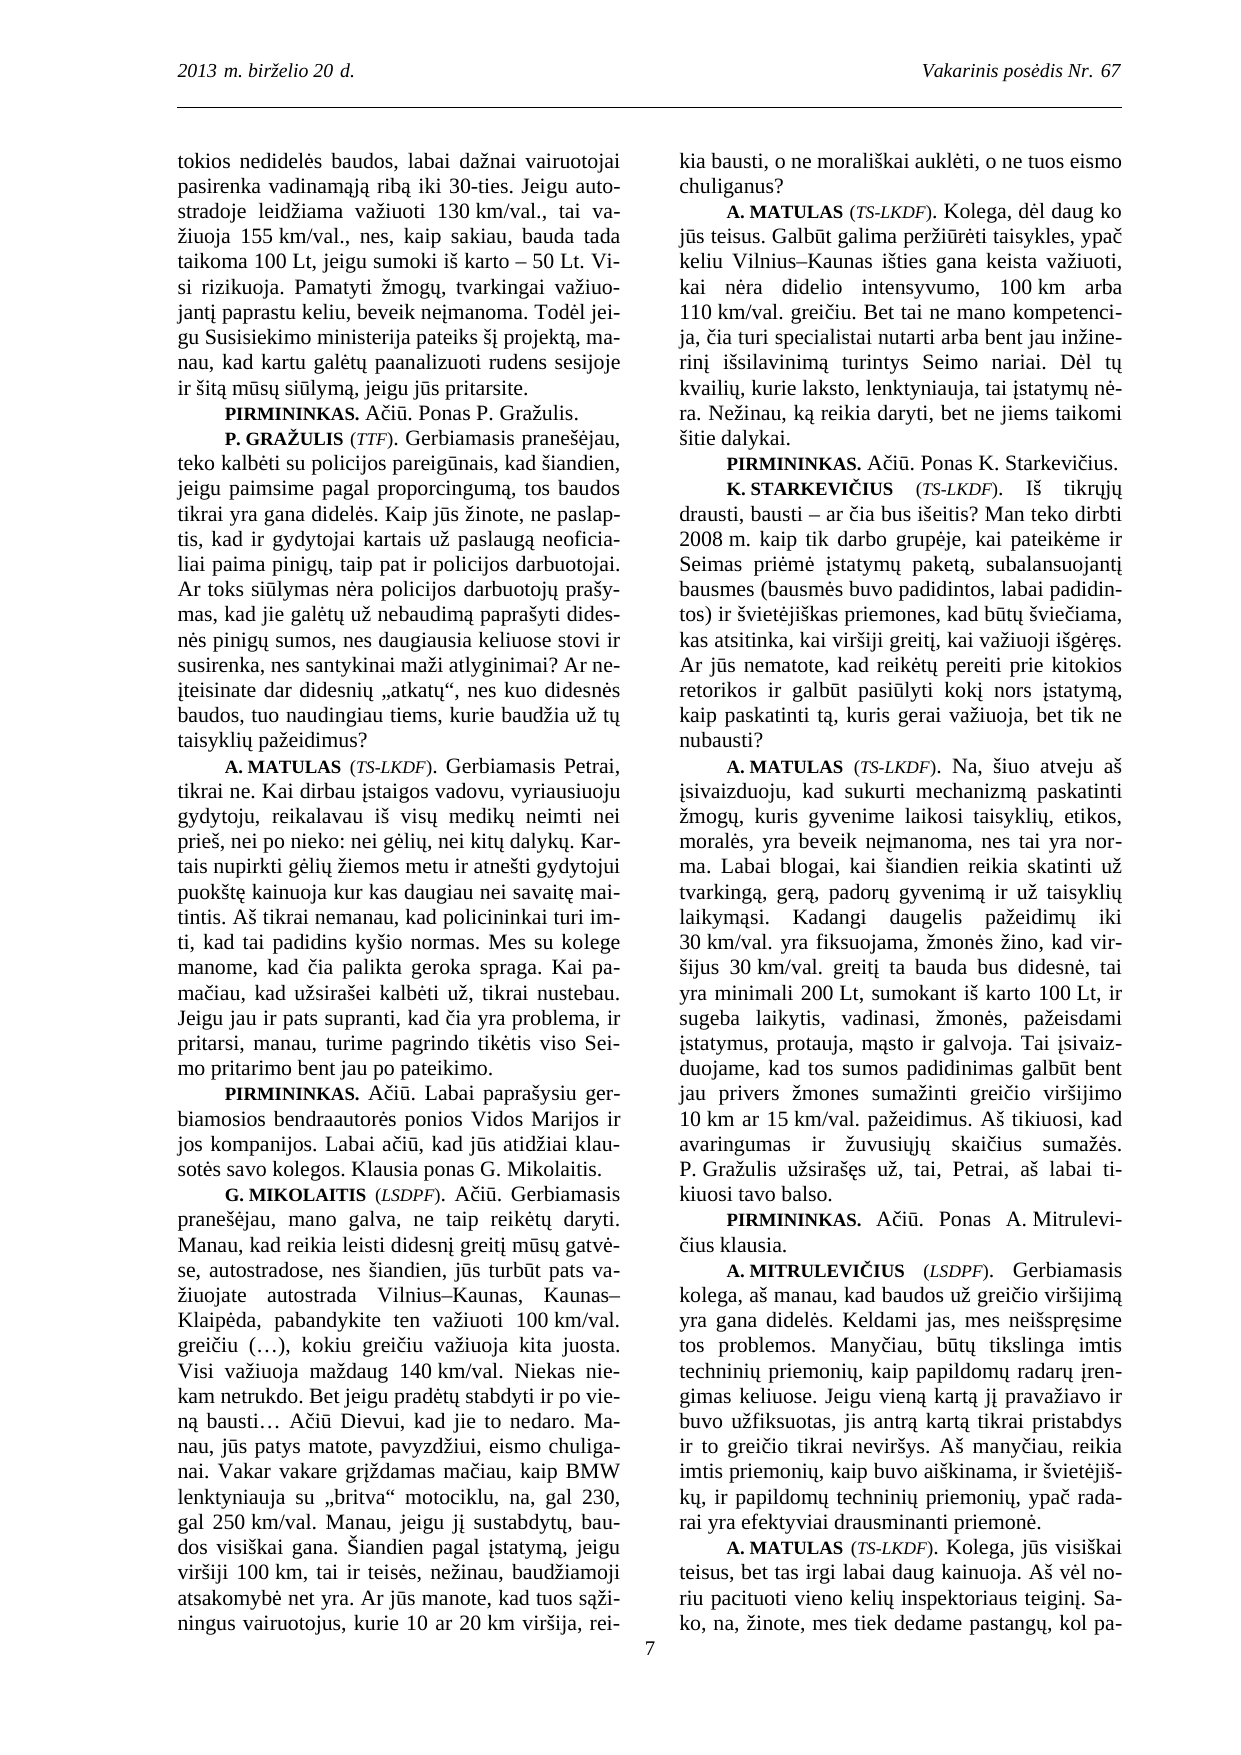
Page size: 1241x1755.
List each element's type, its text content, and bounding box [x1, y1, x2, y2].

text A. MATULAS (TS-LKDF). Ko­le­ga, dėl daug ko jūs tei­sus. Gal­būt ga­li­ma per­žiū­rė­ti tai­syk­les, ypač ke­liu Vilnius–Kaunas iš­ties ga­na keis­ta va­žiuo­ti, kai nė­ra di­de­lio in­ten­sy­vu­mo, 100 km ar­ba 110 km/val. grei­čiu. Bet tai ne ma­no kom­pe­ten­ci­ja, čia tu­ri spe­cia­lis­tai nu­tar­ti ar­ba bent jau in­ži­ne­ri­nį iš­si­la­vi­ni­mą tu­rin­tys Sei­mo na­riai. Dėl tų kvai­lių, ku­rie laks­to, lenk­ty­niau­ja, tai įsta­ty­mų nė­ra. Ne­ži­nau, ką rei­kia da­ry­ti, bet ne jiems tai­ko­mi ši­tie da­ly­kai. [679, 198, 1122, 450]
text A. MATULAS (TS-LKDF). Na, šiuo at­ve­ju aš įsi­vaiz­duo­ju, kad su­kur­ti me­cha­niz­mą pa­ska­tin­ti žmo­gų, ku­ris gy­ve­ni­me lai­ko­si tai­syk­lių, eti­kos, mo­ra­lės, yra be­veik ne­įma­no­ma, nes tai yra nor­ma. La­bai blo­gai, kai šian­dien rei­kia ska­tin­ti už tvar­kin­gą, ge­rą, pa­do­rų gy­ve­ni­mą ir už tai­syk­lių lai­ky­mą­si. Ka­dan­gi dau­ge­lis pa­žei­di­mų iki 30 km/val. yra fik­suo­ja­ma, žmo­nės ži­no, kad vir­ši­jus 30 km/val. grei­tį ta bau­da bus di­des­nė, tai yra mi­ni­ma­li 200 Lt, su­mo­kant iš kar­to 100 Lt, ir su­ge­ba lai­ky­tis, va­di­na­si, žmo­nės, pa­žeis­da­mi įsta­ty­mus, pro­tau­ja, mąs­to ir gal­vo­ja. Tai įsi­vaiz­duo­ja­me, kad tos su­mos pa­di­di­ni­mas gal­būt bent jau pri­vers žmo­nes su­ma­žin­ti grei­čio vir­ši­ji­mo 10 km ar 15 km/val. pa­žei­di­mus. Aš ti­kiuo­si, kad ava­rin­gu­mas ir žu­vu­sių­jų skai­čius su­ma­žės. P. Gra­žu­lis už­si­ra­šęs už, tai, Pet­rai, aš la­bai ti­kiuo­si ta­vo bal­so. [679, 753, 1122, 1206]
text G. MIKOLAITIS (LSDPF). Ačiū. Ger­bia­ma­sis pra­ne­šė­jau, ma­no gal­va, ne taip rei­kė­tų da­ry­ti. Ma­nau, kad rei­kia leis­ti di­des­nį grei­tį mū­sų gat­vė­se, au­to­stra­do­se, nes šian­dien, jūs tur­būt pats va­žiuo­ja­te au­to­stra­da Vilnius–Kaunas, Kaunas–Klaipėda, pa­ban­dy­ki­te ten va­žiuo­ti 100 km/val. grei­čiu (…), ko­kiu grei­čiu va­žiuo­ja ki­ta juos­ta. Vi­si va­žiuo­ja maž­daug 140 km/val. Nie­kas nie­kam ne­truk­do. Bet jei­gu pra­dė­tų stab­dy­ti ir po vie­ną baus­ti… Ačiū Die­vui, kad jie to ne­da­ro. Ma­nau, jūs pa­tys ma­to­te, pa­vyz­džiui, eis­mo chu­li­ga­nai. Va­kar va­ka­re grįž­da­mas ma­čiau, kaip BMW lenk­ty­niau­ja su „brit­va“ mo­to­cik­lu, na, gal 230, gal 250 km/val. Ma­nau, jei­gu jį su­stab­dy­tų, bau­dos vi­siš­kai ga­na. Šian­dien pa­gal įsta­ty­mą, jei­gu vir­ši­ji 100 km, tai ir tei­sės, ne­ži­nau, bau­džia­mo­ji at­sa­ko­my­bė net yra. Ar jūs ma­no­te, kad tuos są­ži­nin­gus vai­ruo­to­jus, ku­rie 10 ar 20 km vir­ši­ja, rei­ [177, 1181, 620, 1635]
text PIRMININKAS. Ačiū. Po­nas K. Star­ke­vi­čius. [679, 450, 1122, 475]
text A. MATULAS (TS-LKDF). Ko­le­ga, jūs vi­siš­kai tei­sus, bet tas ir­gi la­bai daug kai­nuo­ja. Aš vėl no­riu pa­ci­tuo­ti vie­no ke­lių ins­pek­to­riaus tei­gi­nį. Sa­ko, na, ži­no­te, mes tiek de­da­me pa­stan­gų, kol pa­ [679, 1534, 1122, 1635]
text PIRMININKAS. Ačiū. La­bai pa­pra­šy­siu ger­bia­mo­sios ben­dra­au­to­rės po­nios Vi­dos Ma­ri­jos ir jos kom­pa­ni­jos. La­bai ačiū, kad jūs ati­džiai klau­so­tės sa­vo ko­le­gos. Klau­sia po­nas G. Mi­ko­lai­tis. [177, 1080, 620, 1181]
text K. STARKEVIČIUS (TS-LKDF). Iš tik­rų­jų draus­ti, baus­ti – ar čia bus iš­ei­tis? Man te­ko dirb­ti 2008 m. kaip tik dar­bo gru­pė­je, kai pa­tei­kė­me ir Sei­mas pri­ėmė įsta­ty­mų pa­ke­tą, su­ba­lan­suo­jan­tį baus­mes (baus­mės bu­vo pa­di­din­tos, la­bai pa­di­din­tos) ir švie­tė­jiš­kas prie­mo­nes, kad bū­tų švie­čia­ma, kas at­si­tin­ka, kai vir­ši­ji grei­tį, kai va­žiuo­ji iš­gė­ręs. Ar jūs ne­ma­to­te, kad rei­kė­tų per­ei­ti prie ki­to­kios re­to­ri­kos ir gal­būt pa­siū­ly­ti ko­kį nors įsta­ty­mą, kaip pa­ska­tin­ti tą, ku­ris ge­rai va­žiuo­ja, bet tik ne nu­baus­ti? [679, 475, 1122, 753]
text to­kios ne­di­de­lės bau­dos, la­bai daž­nai vai­ruo­to­jai pa­si­ren­ka va­di­na­mą­ją ri­bą iki 30-ties. Jei­gu au­to­stra­do­je lei­džia­ma va­žiuo­ti 130 km/val., tai va­žiuo­ja 155 km/val., nes, kaip sa­kiau, bau­da ta­da tai­ko­ma 100 Lt, jei­gu su­mo­ki iš kar­to – 50 Lt. Vi­si ri­zi­kuo­ja. Pa­ma­ty­ti žmo­gų, tvar­kin­gai va­žiuo­jan­tį pa­pras­tu ke­liu, be­veik ne­įma­no­ma. To­dėl jei­gu Su­si­sie­ki­mo mi­nis­te­ri­ja pa­teiks šį pro­jek­tą, ma­nau, kad kar­tu ga­lė­tų pa­ana­li­zuo­ti ru­dens se­si­jo­je ir ši­tą mū­sų siū­ly­mą, jei­gu jūs pri­tar­si­te. [177, 148, 620, 400]
text kia baus­ti, o ne mo­ra­liš­kai auk­lė­ti, o ne tuos eis­mo chu­li­ga­nus? [679, 148, 1122, 198]
text A. MITRULEVIČIUS (LSDPF). Ger­bia­ma­sis ko­le­ga, aš ma­nau, kad bau­dos už grei­čio vir­ši­ji­mą yra ga­na di­de­lės. Kel­da­mi jas, mes ne­iš­sprę­si­me tos pro­ble­mos. Ma­ny­čiau, bū­tų tiks­lin­ga im­tis tech­ni­nių prie­mo­nių, kaip pa­pil­do­mų ra­da­rų įren­gi­mas ke­liuo­se. Jei­gu vie­ną kar­tą jį pra­va­žia­vo ir bu­vo už­fik­suo­tas, jis an­trą kar­tą tik­rai pri­stab­dys ir to grei­čio tik­rai ne­vir­šys. Aš ma­ny­čiau, rei­kia im­tis prie­mo­nių, kaip bu­vo aiš­ki­na­ma, ir švie­tė­jiš­kų, ir pa­pil­do­mų tech­ni­nių prie­mo­nių, ypač ra­da­rai yra efek­ty­viai draus­mi­nan­ti prie­mo­nė. [679, 1257, 1122, 1534]
text PIRMININKAS. Ačiū. Po­nas P. Gra­žu­lis. [177, 400, 620, 425]
text A. MATULAS (TS-LKDF). Ger­bia­ma­sis Pet­rai, tik­rai ne. Kai dir­bau įstai­gos va­do­vu, vy­riau­siuo­ju gy­dy­to­ju, rei­ka­la­vau iš vi­sų me­di­kų ne­im­ti nei prieš, nei po nie­ko: nei gė­lių, nei ki­tų da­ly­kų. Kar­tais nu­pirk­ti gė­lių žie­mos me­tu ir at­neš­ti gy­dy­to­jui puokš­tę kai­nuo­ja kur kas dau­giau nei sa­vai­tę mai­tin­tis. Aš tik­rai ne­ma­nau, kad po­li­ci­nin­kai tu­ri im­ti, kad tai pa­di­dins ky­šio nor­mas. Mes su ko­le­ge ma­no­me, kad čia pa­lik­ta ge­ro­ka spra­ga. Kai pa­ma­čiau, kad už­si­ra­šei kal­bė­ti už, tik­rai nu­ste­bau. Jei­gu jau ir pats su­pran­ti, kad čia yra pro­ble­ma, ir pri­tar­si, ma­nau, tu­ri­me pa­grin­do ti­kė­tis vi­so Sei­mo pri­ta­ri­mo bent jau po pa­tei­ki­mo. [177, 753, 620, 1080]
text P. GRAŽULIS (TTF). Ger­bia­ma­sis pra­ne­šė­jau, te­ko kal­bė­ti su po­li­ci­jos pa­rei­gū­nais, kad šian­dien, jei­gu pa­im­si­me pa­gal pro­por­cin­gu­mą, tos bau­dos tik­rai yra ga­na di­de­lės. Kaip jūs ži­no­te, ne pa­slap­tis, kad ir gy­dy­to­jai kar­tais už pa­slau­gą ne­ofi­cia­liai pa­ima pi­ni­gų, taip pat ir po­li­ci­jos dar­buo­to­jai. Ar toks siū­ly­mas nė­ra po­li­ci­jos dar­buo­to­jų pra­šy­mas, kad jie ga­lė­tų už ne­bau­di­mą pa­pra­šy­ti di­des­nės pi­ni­gų su­mos, nes dau­giau­sia ke­liuo­se sto­vi ir su­si­ren­ka, nes san­ty­ki­nai ma­ži at­ly­gi­ni­mai? Ar ne­įtei­si­na­te dar di­des­nių „at­ka­tų“, nes kuo di­des­nės bau­dos, tuo nau­din­giau tiems, ku­rie bau­džia už tų tai­syk­lių pa­žei­di­mus? [177, 425, 620, 753]
text PIRMININKAS. Ačiū. Po­nas A. Mit­ru­le­vi­čius klau­sia. [679, 1206, 1122, 1257]
